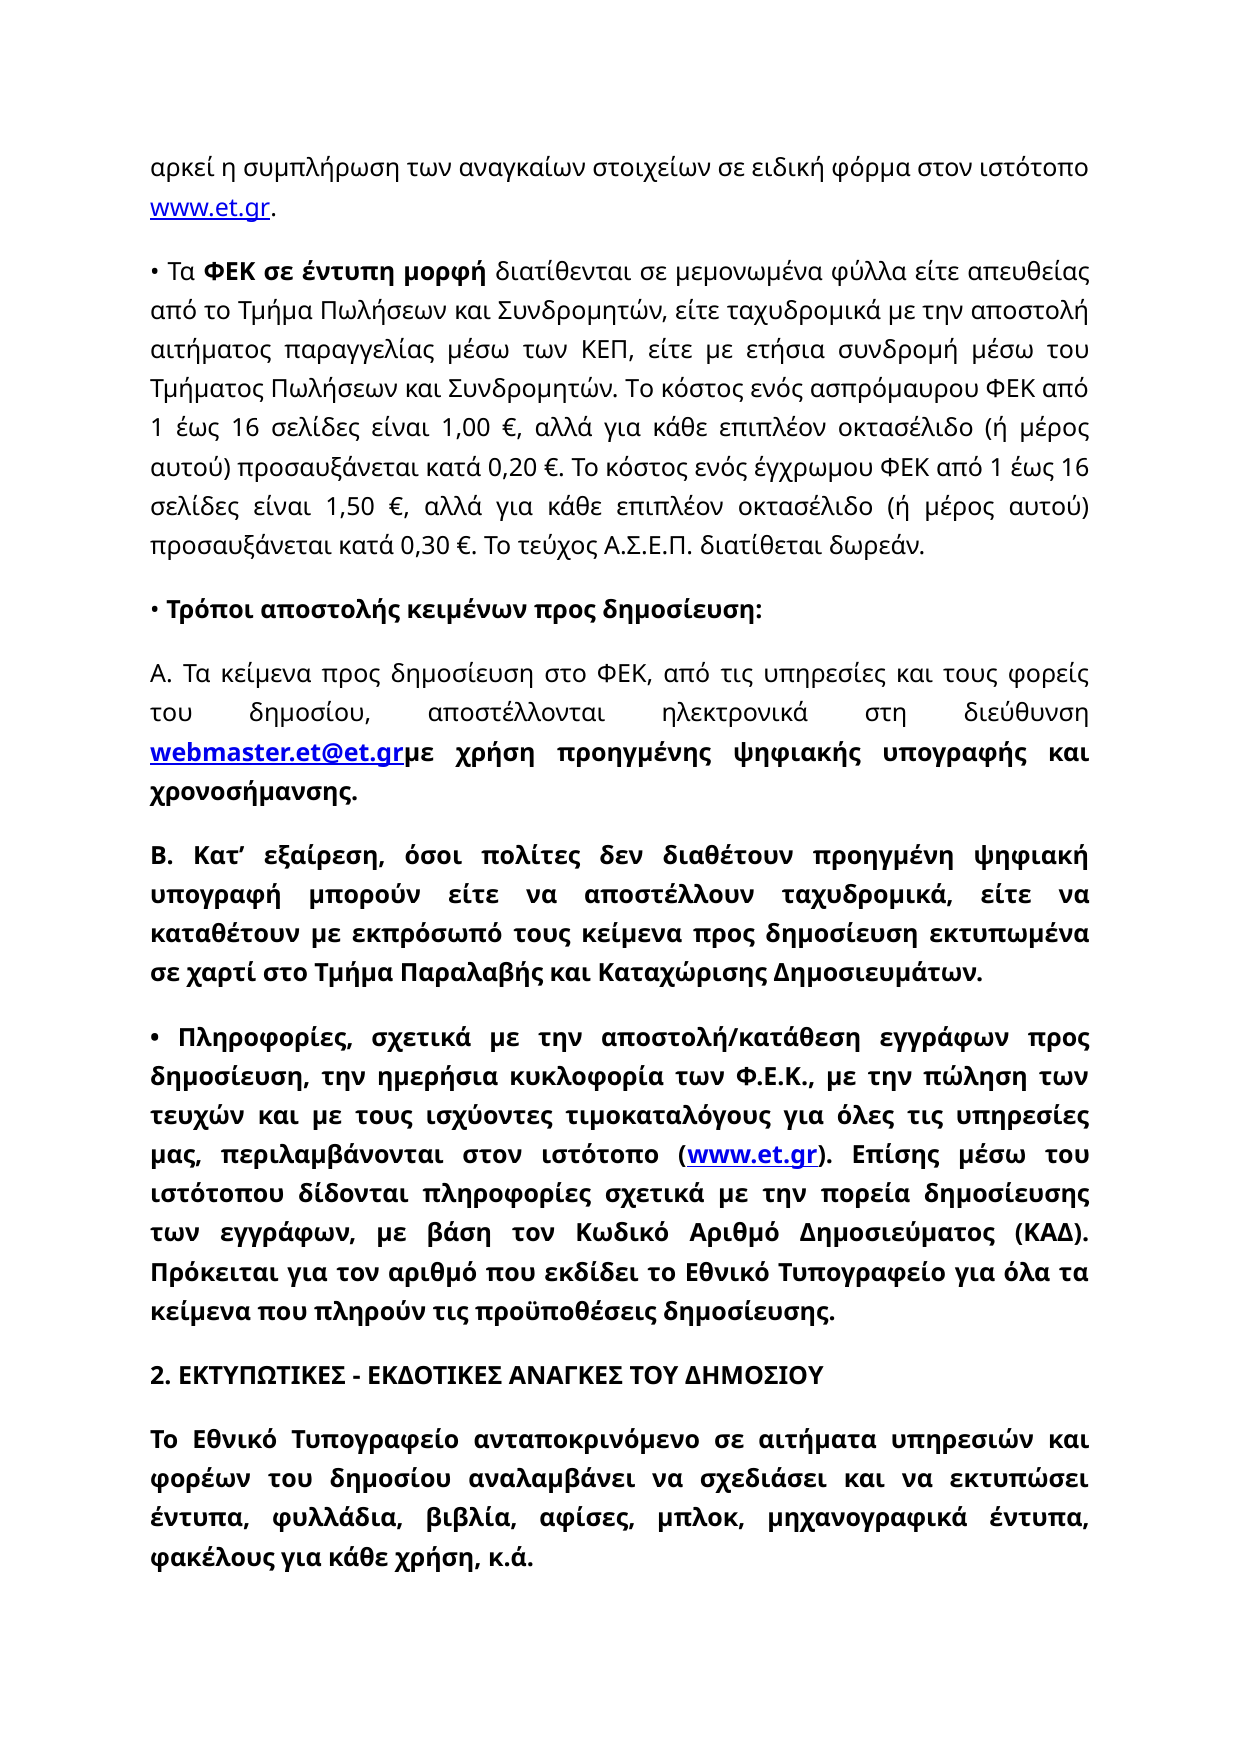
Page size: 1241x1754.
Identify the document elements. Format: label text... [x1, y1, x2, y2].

text Β. Κατ’ εξαίρεση, όσοι πολίτες δεν διαθέτουν προηγμένη ψηφιακή υπογραφή μπορούν είτε να αποστέλλουν ταχυδρομικά, είτε να καταθέτουν με εκπρόσωπό τους κείμενα προς δημοσίευση εκτυπωμένα σε χαρτί στο Τμήμα Παραλαβής και Καταχώρισης Δημοσιευμάτων. [150, 837, 1090, 989]
text Το Εθνικό Τυπογραφείο ανταποκρινόμενο σε αιτήματα υπηρεσιών και φορέων του δημοσίου αναλαμβάνει να σχεδιάσει και να εκτυπώσει έντυπα, φυλλάδια, βιβλία, αφίσες, μπλοκ, μηχανογραφικά έντυπα, φακέλους για κάθε χρήση, κ.ά. [150, 1422, 1090, 1573]
text 2. ΕΚΤΥΠΩΤΙΚΕΣ - ΕΚΔΟΤΙΚΕΣ ΑΝΑΓΚΕΣ ΤΟΥ ΔΗΜΟΣΙΟΥ [150, 1357, 1090, 1392]
text Α. Τα κείμενα προς δημοσίευση στο ΦΕΚ, από τις υπηρεσίες και τους φορείς του δημοσίου, αποστέλλονται ηλεκτρονικά στη διεύθυνση webmaster.et@et.grμε χρήση προηγμένης ψηφιακής υπογραφής και χρονοσήμανσης. [150, 656, 1090, 807]
text • Τρόποι αποστολής κειμένων προς δημοσίευση: [150, 592, 1090, 626]
text αρκεί η συμπλήρωση των αναγκαίων στοιχείων σε ειδική φόρμα στον ιστότοπο www.et.gr. [150, 150, 1090, 223]
text • Τα ΦΕΚ σε έντυπη μορφή διατίθενται σε μεμονωμένα φύλλα είτε απευθείας από το Τμήμα Πωλήσεων και Συνδρομητών, είτε ταχυδρομικά με την αποστολή αιτήματος παραγγελίας μέσω των ΚΕΠ, είτε με ετήσια συνδρομή μέσω του Τμήματος Πωλήσεων και Συνδρομητών. Tο κόστος ενός ασπρόμαυρου ΦΕΚ από 1 έως 16 σελίδες είναι 1,00 €, αλλά για κάθε επιπλέον οκτασέλιδο (ή μέρος αυτού) προσαυξάνεται κατά 0,20 €. Το κόστος ενός έγχρωμου ΦΕΚ από 1 έως 16 σελίδες είναι 1,50 €, αλλά για κάθε επιπλέον οκτασέλιδο (ή μέρος αυτού) προσαυξάνεται κατά 0,30 €. To τεύχος Α.Σ.Ε.Π. διατίθεται δωρεάν. [150, 253, 1090, 562]
text • Πληροφορίες, σχετικά με την αποστολή/κατάθεση εγγράφων προς δημοσίευση, την ημερήσια κυκλοφορία των Φ.Ε.Κ., με την πώληση των τευχών και με τους ισχύοντες τιμοκαταλόγους για όλες τις υπηρεσίες μας, περιλαμβάνονται στoν ιστότοπο (www.et.gr). Επίσης μέσω του ιστότοπου δίδονται πληροφορίες σχετικά με την πορεία δημοσίευσης των εγγράφων, με βάση τον Κωδικό Αριθμό Δημοσιεύματος (ΚΑΔ). Πρόκειται για τον αριθμό που εκδίδει το Εθνικό Τυπογραφείο για όλα τα κείμενα που πληρούν τις προϋποθέσεις δημοσίευσης. [150, 1019, 1090, 1327]
